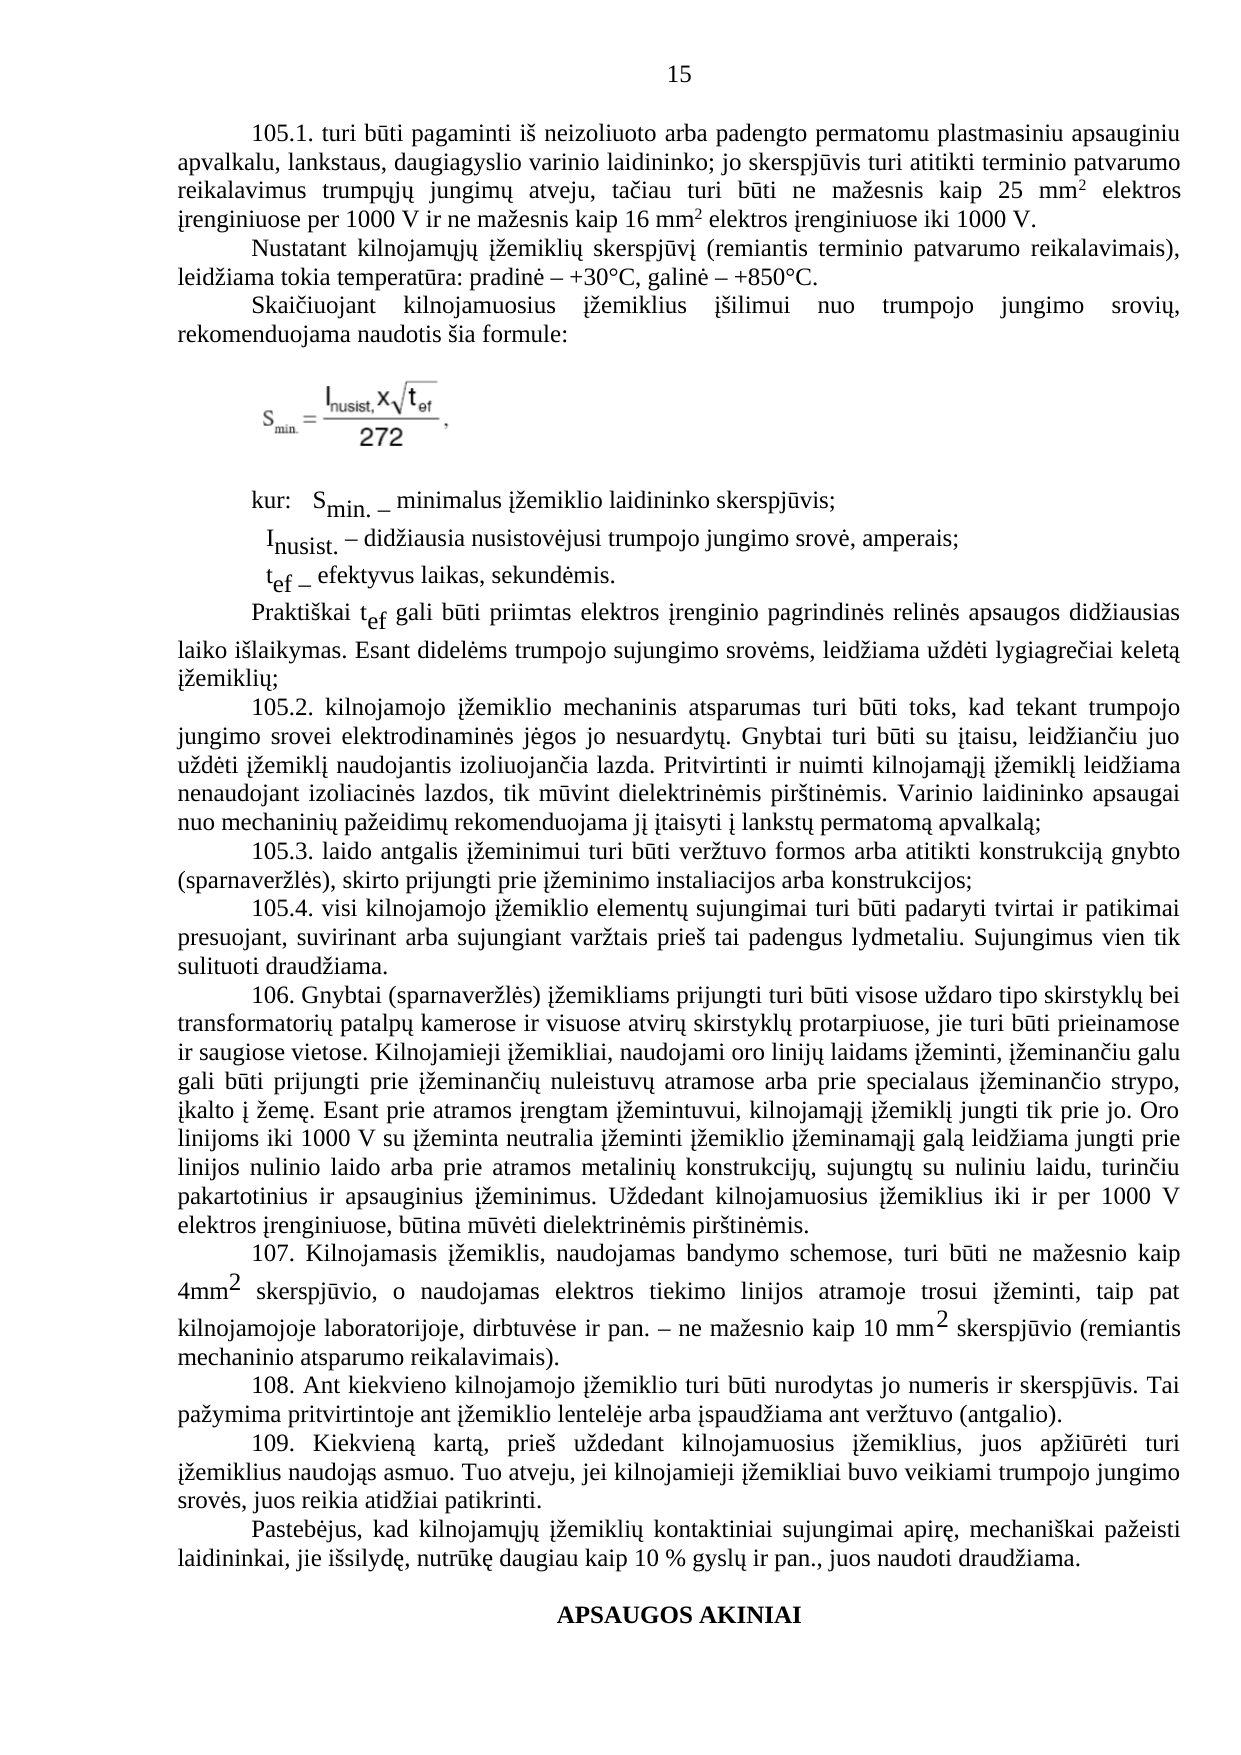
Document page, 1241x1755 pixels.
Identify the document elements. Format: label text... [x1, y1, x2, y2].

text Nustatant kilnojamųjų įžemiklių skerspjūvį (remiantis terminio patvarumo reikalavimais), leidžiama tokia temperatūra: pradinė – +30°C, galinė – +850°C. [177, 233, 1181, 291]
text 105.2. kilnojamojo įžemiklio mechaninis atsparumas turi būti toks, kad tekant trumpojo jungimo srovei elektrodinaminės jėgos jo nesuardytų. Gnybtai turi būti su įtaisu, leidžiančiu juo uždėti įžemiklį naudojantis izoliuojančia lazda. Pritvirtinti ir nuimti kilnojamąjį įžemiklį leidžiama nenaudojant izoliacinės lazdos, tik mūvint dielektrinėmis pirštinėmis. Varinio laidininko apsaugai nuo mechaninių pažeidimų rekomenduojama jį įtaisyti į lankstų permatomą apvalkalą; [177, 692, 1181, 836]
text 106. Gnybtai (sparnaveržlės) įžemikliams prijungti turi būti visose uždaro tipo skirstyklų bei transformatorių patalpų kamerose ir visuose atvirų skirstyklų protarpiuose, jie turi būti prieinamose ir saugiose vietose. Kilnojamieji įžemikliai, naudojami oro linijų laidams įžeminti, įžeminančiu galu gali būti prijungti prie įžeminančių nuleistuvų atramose arba prie specialaus įžeminančio strypo, įkalto į žemę. Esant prie atramos įrengtam įžemintuvui, kilnojamąjį įžemiklį jungti tik prie jo. Oro linijoms iki 1000 V su įžeminta neutralia įžeminti įžemiklio įžeminamąjį galą leidžiama jungti prie linijos nulinio laido arba prie atramos metalinių konstrukcijų, sujungtų su nuliniu laidu, turinčiu pakartotinius ir apsauginius įžeminimus. Uždedant kilnojamuosius įžemiklius iki ir per 1000 V elektros įrenginiuose, būtina mūvėti dielektrinėmis pirštinėmis. [177, 980, 1181, 1238]
text Pastebėjus, kad kilnojamųjų įžemiklių kontaktiniai sujungimai apirę, mechaniškai pažeisti laidininkai, jie išsilydę, nutrūkę daugiau kaip 10 % gyslų ir pan., juos naudoti draudžiama. [177, 1514, 1181, 1572]
text 105.1. turi būti pagaminti iš neizoliuoto arba padengto permatomu plastmasiniu apsauginiu apvalkalu, lankstaus, daugiagyslio varinio laidininko; jo skerspjūvis turi atitikti terminio patvarumo reikalavimus trumpųjų jungimų atveju, tačiau turi būti ne mažesnis kaip 25 mm2 elektros įrenginiuose per 1000 V ir ne mažesnis kaip 16 mm2 elektros įrenginiuose iki 1000 V. [177, 118, 1181, 233]
text APSAUGOS AKINIAI [177, 1601, 1181, 1629]
text 105.4. visi kilnojamojo įžemiklio elementų sujungimai turi būti padaryti tvirtai ir patikimai presuojant, suvirinant arba sujungiant varžtais prieš tai padengus lydmetaliu. Sujungimus vien tik sulituoti draudžiama. [177, 893, 1181, 980]
text tef – efektyvus laikas, sekundėmis. [177, 560, 1181, 597]
text 109. Kiekvieną kartą, prieš uždedant kilnojamuosius įžemiklius, juos apžiūrėti turi įžemiklius naudojąs asmuo. Tuo atveju, jei kilnojamieji įžemikliai buvo veikiami trumpojo jungimo srovės, juos reikia atidžiai patikrinti. [177, 1428, 1181, 1514]
text Skaičiuojant kilnojamuosius įžemiklius įšilimui nuo trumpojo jungimo srovių, rekomenduojama naudotis šia formule: [177, 291, 1181, 348]
text Inusist. – didžiausia nusistovėjusi trumpojo jungimo srovė, amperais; [177, 523, 1181, 560]
text Praktiškai tef gali būti priimtas elektros įrenginio pagrindinės relinės apsaugos didžiausias laiko išlaikymas. Esant didelėms trumpojo sujungimo srovėms, leidžiama uždėti lygiagrečiai keletą įžemiklių; [177, 597, 1181, 692]
text 108. Ant kiekvieno kilnojamojo įžemiklio turi būti nurodytas jo numeris ir skerspjūvis. Tai pažymima pritvirtintoje ant įžemiklio lentelėje arba įspaudžiama ant veržtuvo (antgalio). [177, 1371, 1181, 1428]
text kur: Smin. – minimalus įžemiklio laidininko skerspjūvis; [177, 486, 1181, 523]
text 107. Kilnojamasis įžemiklis, naudojamas bandymo schemose, turi būti ne mažesnio kaip 4mm2 skerspjūvio, o naudojamas elektros tiekimo linijos atramoje trosui įžeminti, taip pat kilnojamojoje laboratorijoje, dirbtuvėse ir pan. – ne mažesnio kaip 10 mm2 skerspjūvio (remiantis mechaninio atsparumo reikalavimais). [177, 1238, 1181, 1371]
text 105.3. laido antgalis įžeminimui turi būti veržtuvo formos arba atitikti konstrukciją gnybto (sparnaveržlės), skirto prijungti prie įžeminimo instaliacijos arba konstrukcijos; [177, 836, 1181, 893]
